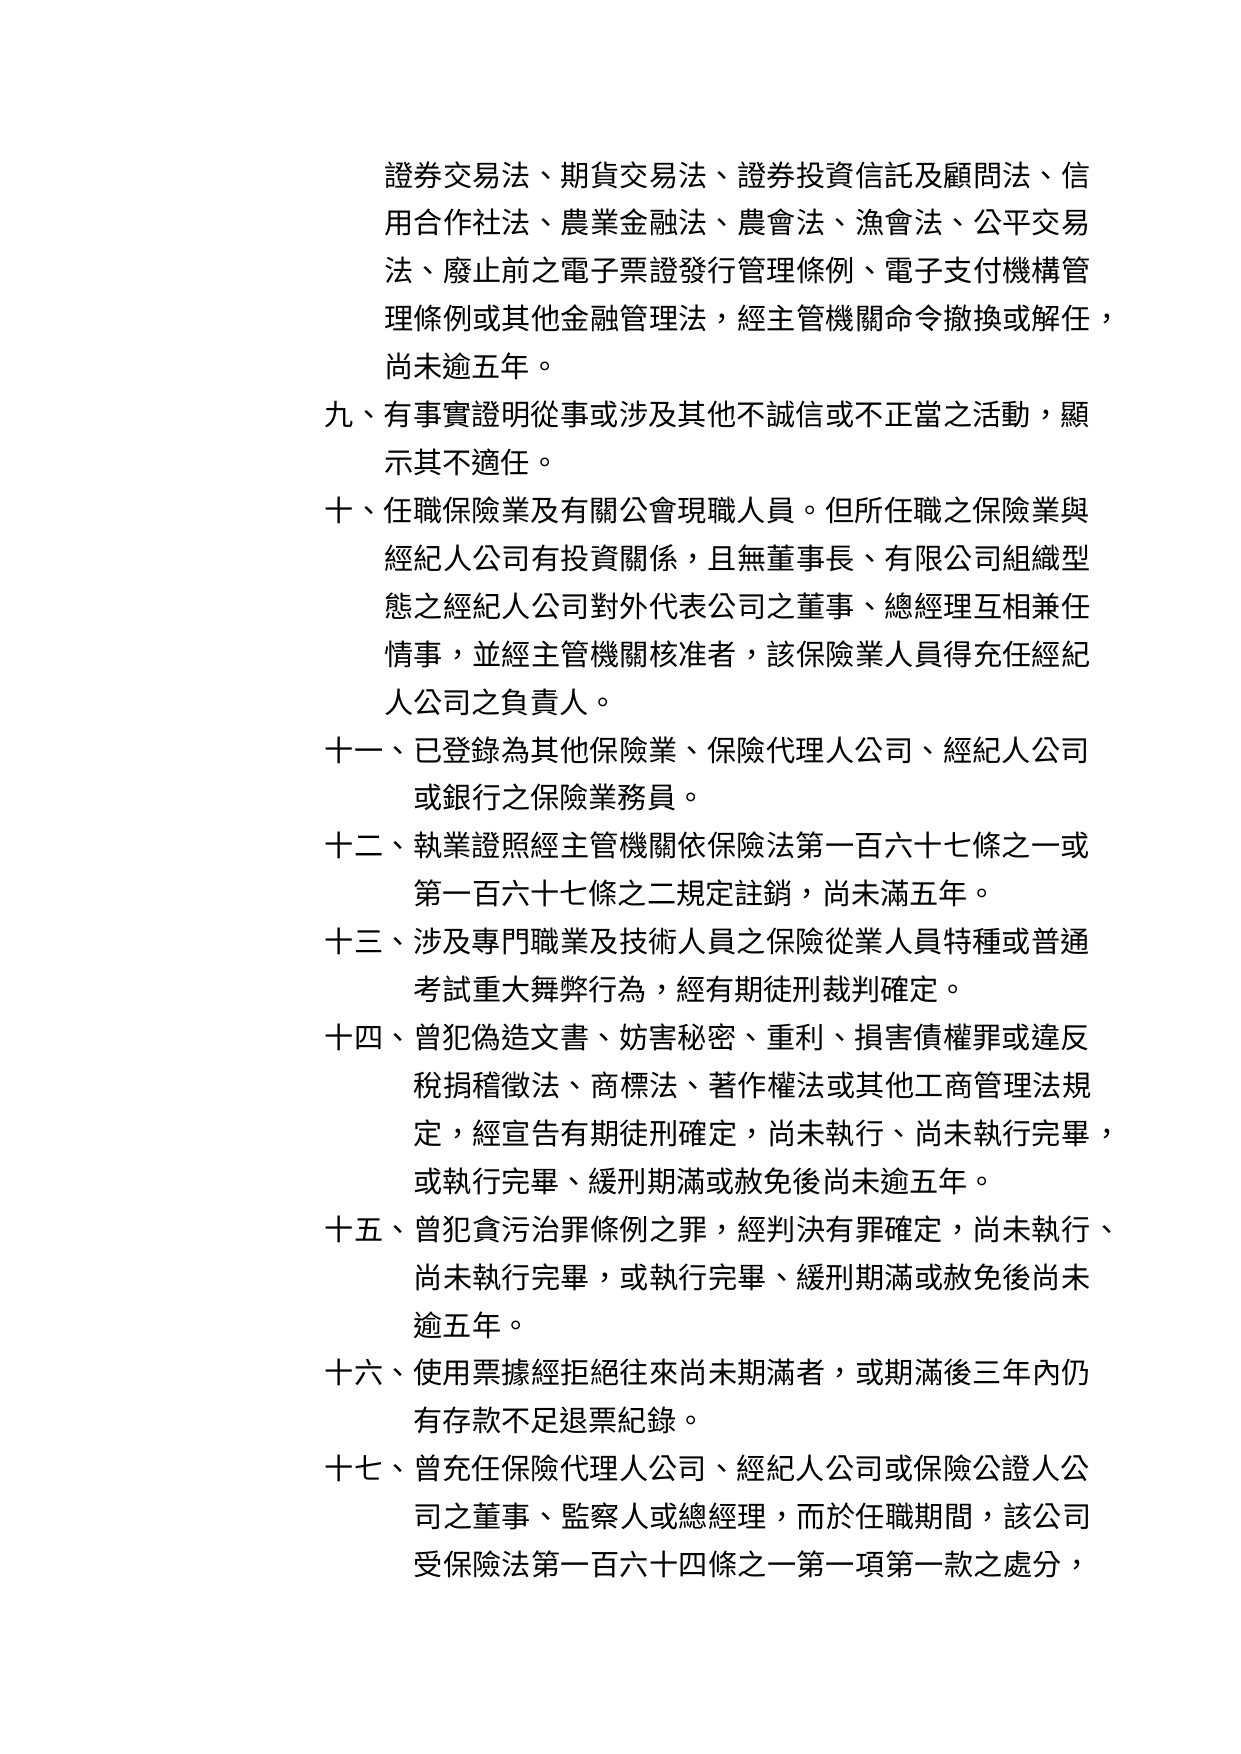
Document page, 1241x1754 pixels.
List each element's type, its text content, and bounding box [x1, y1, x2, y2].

text 九、有事實證明從事或涉及其他不誠信或不正當之活動，顯示其不適任。 [177, 387, 1092, 483]
text 十二、執業證照經主管機關依保險法第一百六十七條之一或第一百六十七條之二規定註銷，尚未滿五年。 [177, 818, 1092, 914]
text 八、依保險法、銀行法、金融控股公司法、信託業法、票券金融管理法、金融資產證券化條例、不動產證券化條例、證券交易法、期貨交易法、證券投資信託及顧問法、信用合作社法、農業金融法、農會法、漁會法、公平交易法、廢止前之電子票證發行管理條例、電子支付機構管理條例或其他金融管理法，經主管機關命令撤換或解任，尚未逾五年。 [177, 148, 1092, 387]
text 十一、已登錄為其他保險業、保險代理人公司、經紀人公司或銀行之保險業務員。 [177, 723, 1092, 818]
text 十三、涉及專門職業及技術人員之保險從業人員特種或普通考試重大舞弊行為，經有期徒刑裁判確定。 [177, 914, 1092, 1010]
text 十、任職保險業及有關公會現職人員。但所任職之保險業與經紀人公司有投資關係，且無董事長、有限公司組織型態之經紀人公司對外代表公司之董事、總經理互相兼任情事，並經主管機關核准者，該保險業人員得充任經紀人公司之負責人。 [177, 483, 1092, 723]
text 十五、曾犯貪污治罪條例之罪，經判決有罪確定，尚未執行、尚未執行完畢，或執行完畢、緩刑期滿或赦免後尚未逾五年。 [177, 1202, 1092, 1346]
text 十七、曾充任保險代理人公司、經紀人公司或保險公證人公司之董事、監察人或總經理，而於任職期間，該公司受保險法第一百六十四條之一第一項第一款之處分， [177, 1441, 1092, 1585]
text 十四、曾犯偽造文書、妨害秘密、重利、損害債權罪或違反稅捐稽徵法、商標法、著作權法或其他工商管理法規定，經宣告有期徒刑確定，尚未執行、尚未執行完畢，或執行完畢、緩刑期滿或赦免後尚未逾五年。 [177, 1010, 1092, 1202]
text 十六、使用票據經拒絕往來尚未期滿者，或期滿後三年內仍有存款不足退票紀錄。 [177, 1346, 1092, 1441]
